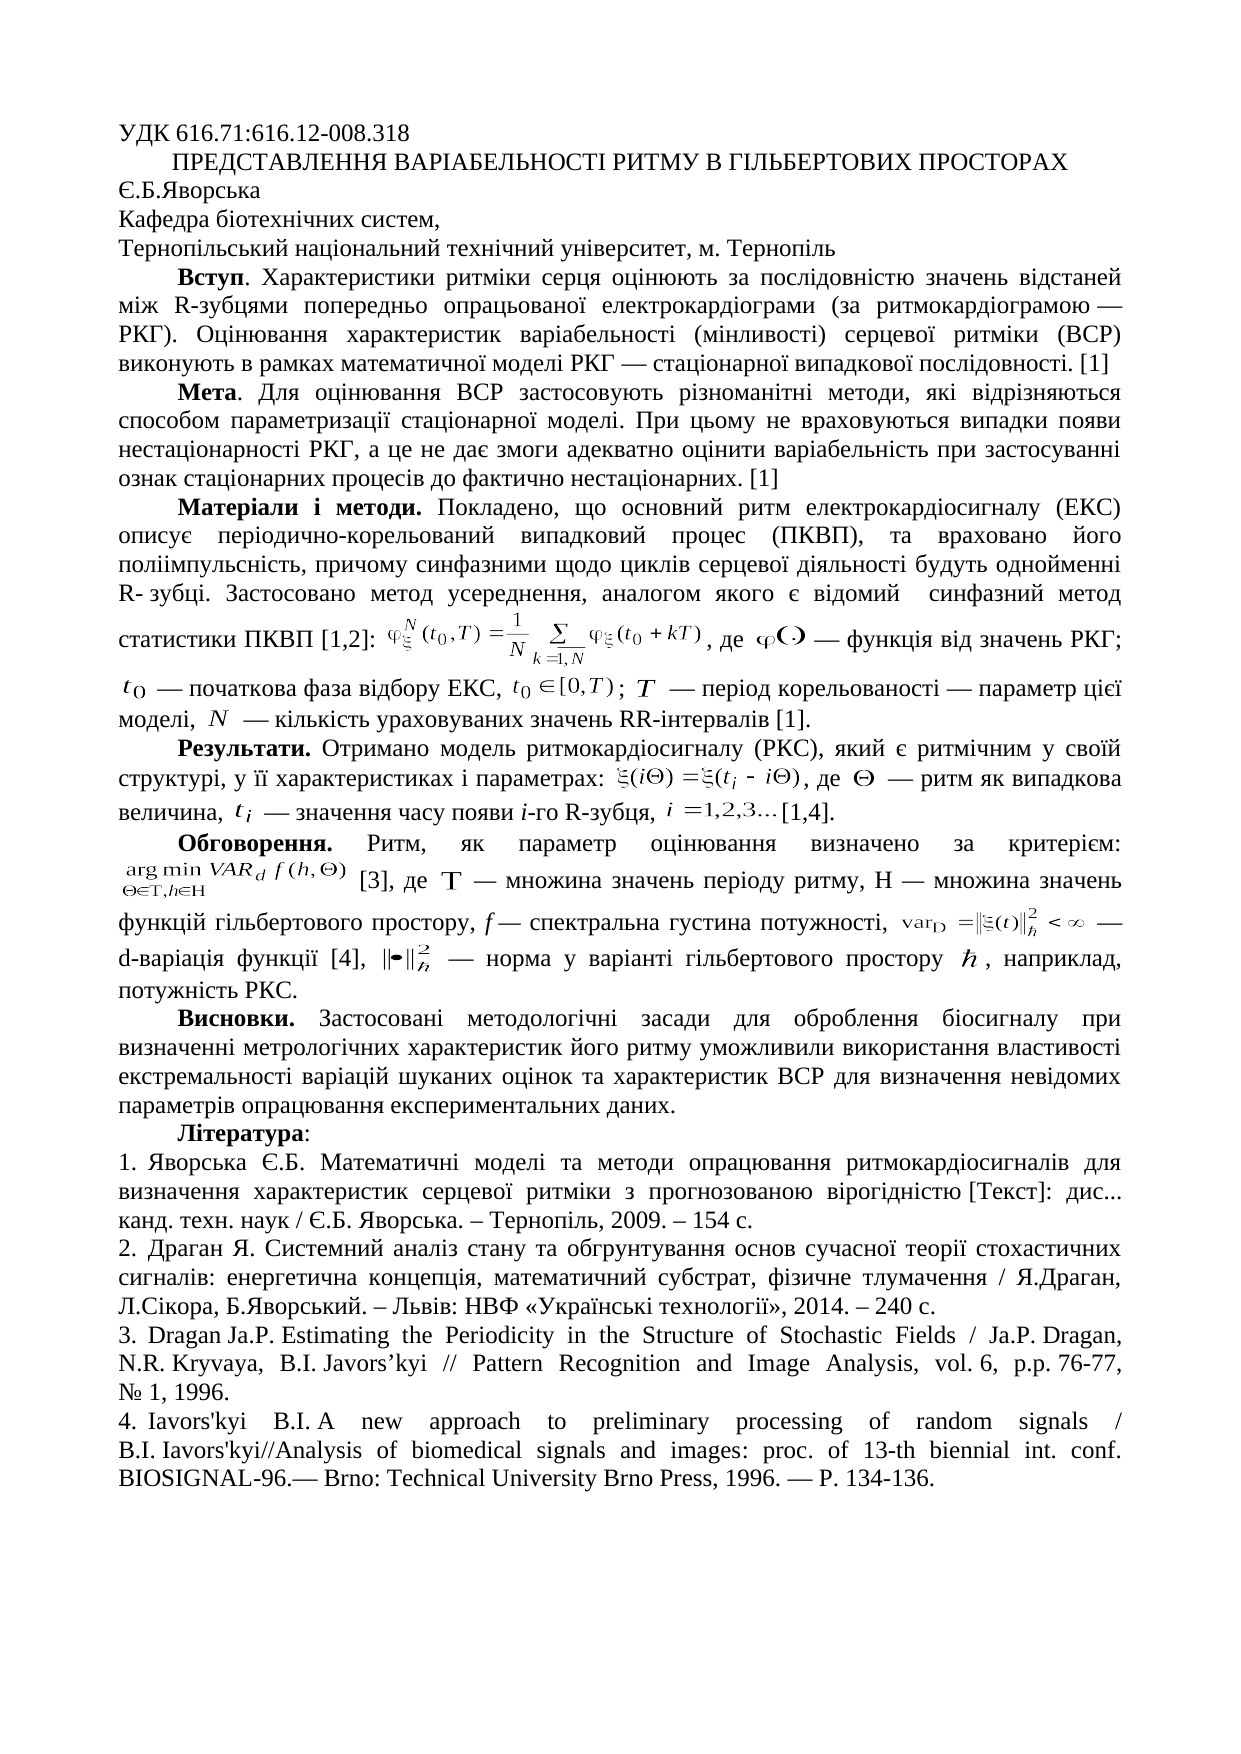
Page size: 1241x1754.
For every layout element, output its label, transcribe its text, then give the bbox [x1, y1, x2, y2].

list Драган Я. Системний аналіз стану та обгрунтування основ сучасної теорії стохастичних сигналів: енергетична концепція, математичний субстрат, фізичне тлумачення / Я.Драган, Л.Сікора, Б.Яворський. – Львів: НВФ «Українські технології», 2014. – 240 с. [118, 1233, 1122, 1320]
text Вступ. Характеристики ритміки серця оцінюють за послідовністю значень відстаней між R-зубцями попередньо опрацьованої електрокардіограми (за ритмокардіограмою — РКГ). Оцінювання характеристик варіабельності (мінливості) серцевої ритміки (ВСР) виконують в рамках математичної моделі РКГ — стаціонарної випадкової послідовності. [1] [118, 262, 1122, 377]
text Результати. Отримано модель ритмокардіосигналу (РКС), який є ритмічним у своїй структурі, у її характеристиках і параметрах: , де — ритм як випадкова величина, — значення часу появи і-го R-зубця, [1,4]. [118, 733, 1122, 828]
text ПРЕДСТАВЛЕННЯ ВАРІАБЕЛЬНОСТІ РИТМУ В ГІЛЬБЕРТОВИХ ПРОСТОРАХ [118, 147, 1122, 176]
text Обговорення. Ритм, як параметр оцінювання визначено за критерієм: [3], де — множина значень періоду ритму, Н — множина значень функцій гільбертового простору, f — спектральна густина потужності, — d-варіація функції [4], — норма у варіанті гільбертового простору , наприклад, потужність РКС. [118, 828, 1122, 1003]
text Є.Б.Яворська [118, 176, 1122, 204]
text Тернопільський національний технічний університет, м. Тернопіль [118, 233, 1122, 262]
text Висновки. Застосовані методологічні засади для оброблення біосигналу при визначенні метрологічних характеристик його ритму уможливили використання властивості екстремальності варіацій шуканих оцінок та характеристик ВСР для визначення невідомих параметрів опрацювання експериментальних даних. [118, 1003, 1122, 1118]
list Dragan Ja.P. Estimating the Periodicity in the Structure of Stochastic Fields / Ja.P. Dragan, N.R. Kryvaya, B.I. Javors’kyi // Pattern Recognition and Image Analysis, vol. 6, p.p. 76-77, № 1, 1996. [118, 1320, 1122, 1406]
text Література: [118, 1118, 1122, 1147]
list Яворська Є.Б. Математичні моделі та методи опрацювання ритмокардіосигналів для визначення характеристик серцевої ритміки з прогнозованою вірогідністю [Текст]: дис... канд. техн. наук / Є.Б. Яворська. – Тернопіль, 2009. – 154 с. [118, 1147, 1122, 1233]
text УДК 616.71:616.12-008.318 [118, 118, 1122, 147]
text Матеріали і методи. Покладено, що основний ритм електрокардіосигналу (ЕКС) описує періодично-корельований випадковий процес (ПКВП), та враховано його поліімпульсність, причому синфазними щодо циклів серцевої діяльності будуть однойменні R- зубці. Застосовано метод усереднення, аналогом якого є відомий синфазний метод статистики ПКВП [1,2]: , де — функція від значень РКГ; — початкова фаза відбору ЕКС, ; — період корельованості — параметр цієї моделі, — кількість ураховуваних значень RR-інтервалів [1]. [118, 492, 1122, 733]
text Мета. Для оцінювання ВСР застосовують різноманітні методи, які відрізняються способом параметризації стаціонарної моделі. При цьому не враховуються випадки появи нестаціонарності РКГ, а це не дає змоги адекватно оцінити варіабельність при застосуванні ознак стаціонарних процесів до фактично нестаціонарних. [1] [118, 377, 1122, 492]
list Iavors'kyi B.I. A new approach to preliminary processing of random signals / B.I. Iavors'kyi//Analysis of biomedical signals and images: рroc. of 13-th biennial int. conf. BIOSIGNAL-96.— Brno: Technical University Brno Press, 1996. — P. 134-136. [118, 1406, 1122, 1492]
text Кафедра біотехнічних систем, [118, 204, 1122, 233]
